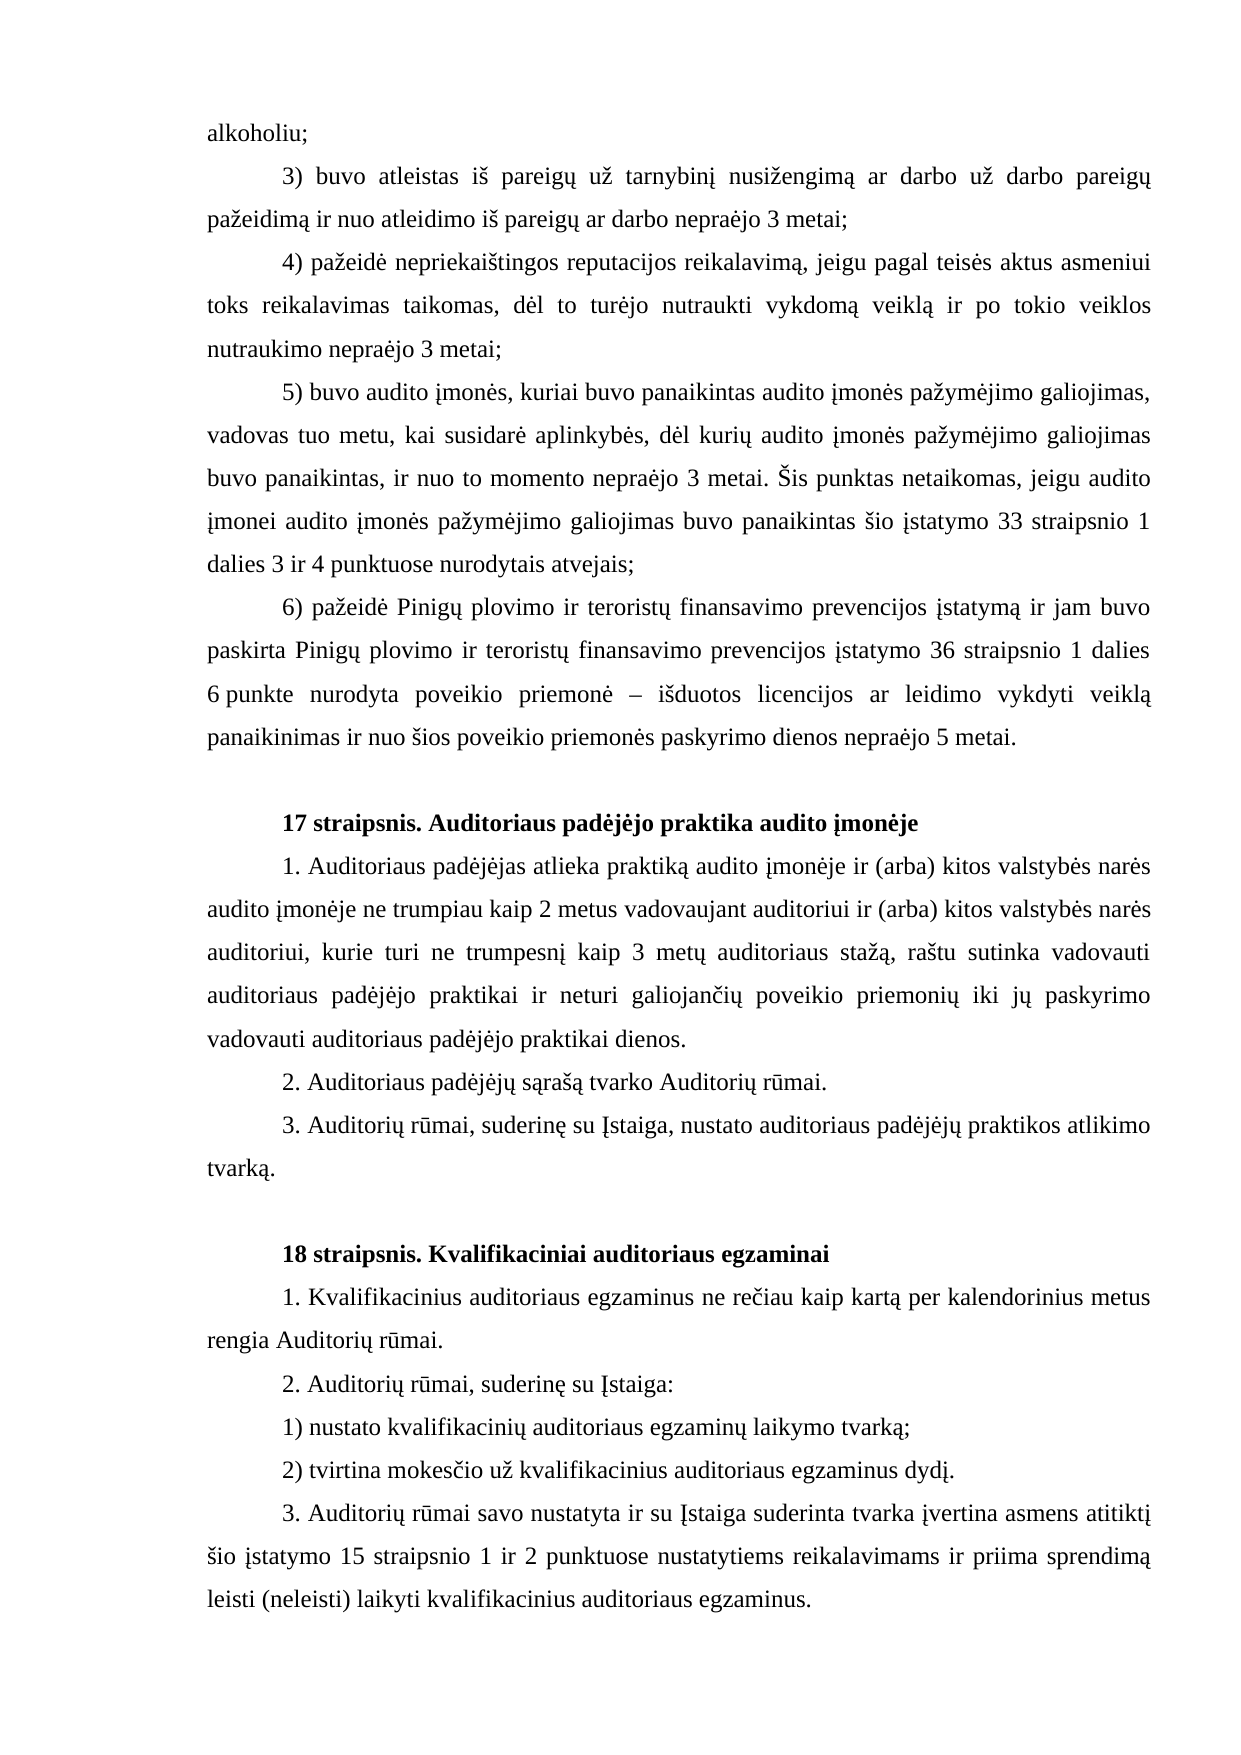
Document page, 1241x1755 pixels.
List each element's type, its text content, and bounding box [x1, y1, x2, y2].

text 5) buvo audito įmonės, kuriai buvo panaikintas audito įmonės pažymėjimo galiojimas, vadovas tuo metu, kai susidarė aplinkybės, dėl kurių audito įmonės pažymėjimo galiojimas buvo panaikintas, ir nuo to momento nepraėjo 3 metai. Šis punktas netaikomas, jeigu audito įmonei audito įmonės pažymėjimo galiojimas buvo panaikintas šio įstatymo 33 straipsnio 1 dalies 3 ir 4 punktuose nurodytais atvejais; [207, 377, 1152, 578]
text 1. Auditoriaus padėjėjas atlieka praktiką audito įmonėje ir (arba) kitos valstybės narės audito įmonėje ne trumpiau kaip 2 metus vadovaujant auditoriui ir (arba) kitos valstybės narės auditoriui, kurie turi ne trumpesnį kaip 3 metų auditoriaus stažą, raštu sutinka vadovauti auditoriaus padėjėjo praktikai ir neturi galiojančių poveikio priemonių iki jų paskyrimo vadovauti auditoriaus padėjėjo praktikai dienos. [207, 851, 1152, 1052]
text alkoholiu; [207, 118, 1152, 147]
text 18 straipsnis. Kvalifikaciniai auditoriaus egzaminai [207, 1239, 1152, 1268]
text 3) buvo atleistas iš pareigų už tarnybinį nusižengimą ar darbo už darbo pareigų pažeidimą ir nuo atleidimo iš pareigų ar darbo nepraėjo 3 metai; [207, 161, 1152, 233]
text 2) tvirtina mokesčio už kvalifikacinius auditoriaus egzaminus dydį. [207, 1455, 1152, 1484]
text 2. Auditorių rūmai, suderinę su Įstaiga: [207, 1369, 1152, 1397]
text 6) pažeidė Pinigų plovimo ir teroristų finansavimo prevencijos įstatymą ir jam buvo paskirta Pinigų plovimo ir teroristų finansavimo prevencijos įstatymo 36 straipsnio 1 dalies 6 punkte nurodyta poveikio priemonė – išduotos licencijos ar leidimo vykdyti veiklą panaikinimas ir nuo šios poveikio priemonės paskyrimo dienos nepraėjo 5 metai. [207, 592, 1152, 751]
text 1) nustato kvalifikacinių auditoriaus egzaminų laikymo tvarką; [207, 1412, 1152, 1441]
text 3. Auditorių rūmai savo nustatyta ir su Įstaiga suderinta tvarka įvertina asmens atitiktį šio įstatymo 15 straipsnio 1 ir 2 punktuose nustatytiems reikalavimams ir priima sprendimą leisti (neleisti) laikyti kvalifikacinius auditoriaus egzaminus. [207, 1498, 1152, 1613]
text 2. Auditoriaus padėjėjų sąrašą tvarko Auditorių rūmai. [207, 1067, 1152, 1096]
text 1. Kvalifikacinius auditoriaus egzaminus ne rečiau kaip kartą per kalendorinius metus rengia Auditorių rūmai. [207, 1282, 1152, 1354]
text 3. Auditorių rūmai, suderinę su Įstaiga, nustato auditoriaus padėjėjų praktikos atlikimo tvarką. [207, 1110, 1152, 1182]
text 4) pažeidė nepriekaištingos reputacijos reikalavimą, jeigu pagal teisės aktus asmeniui toks reikalavimas taikomas, dėl to turėjo nutraukti vykdomą veiklą ir po tokio veiklos nutraukimo nepraėjo 3 metai; [207, 247, 1152, 362]
text 17 straipsnis. Auditoriaus padėjėjo praktika audito įmonėje [207, 808, 1152, 837]
